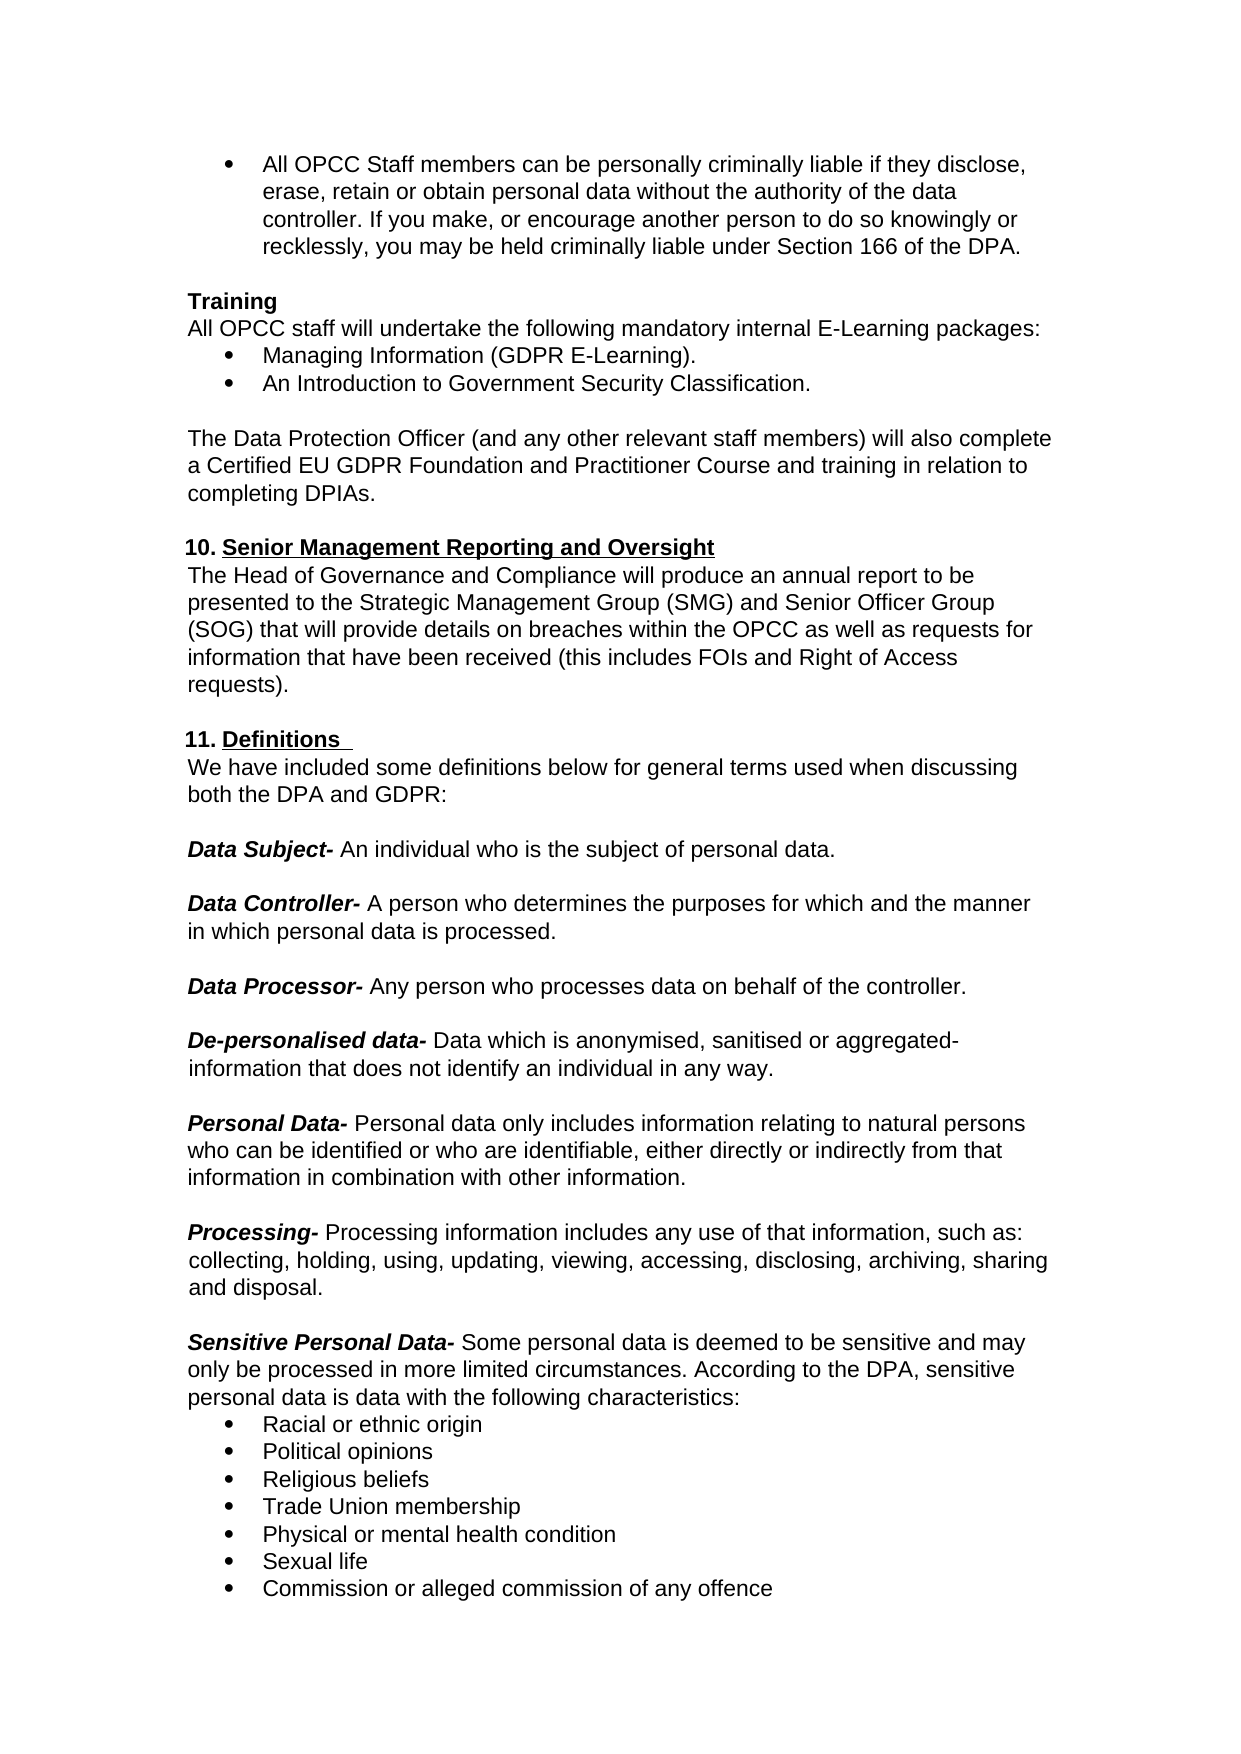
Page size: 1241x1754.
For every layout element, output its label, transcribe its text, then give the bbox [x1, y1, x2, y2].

list All OPCC Staff members can be personally criminally liable if they disclose, erase, retain or obtain personal data without the authority of the data controller. If you make, or encourage another person to do so knowingly or recklessly, you may be held criminally liable under Section 166 of the DPA. [225, 151, 1054, 259]
list Managing Information (GDPR E-Learning). [225, 342, 1054, 369]
list Physical or mental health condition [225, 1521, 1054, 1547]
list Commission or alleged commission of any offence [225, 1575, 1054, 1602]
text Data Processor- Any person who processes data on behalf of the controller. [187, 973, 1054, 999]
text De-personalised data- Data which is anonymised, sanitised or aggregated- information that does not identify an individual in any way. [187, 1027, 1054, 1081]
list Religious beliefs [225, 1466, 1054, 1492]
list Trade Union membership [225, 1493, 1054, 1519]
list Racial or ethnic origin [225, 1411, 1054, 1437]
text Training [187, 288, 1054, 314]
text Sensitive Personal Data- Some personal data is deemed to be sensitive and may only be processed in more limited circumstances. According to the DPA, sensitive personal data is data with the following characteristics: [187, 1329, 1054, 1410]
text Personal Data- Personal data only includes information relating to natural persons who can be identified or who are identifiable, either directly or indirectly from that information in combination with other information. [187, 1109, 1054, 1191]
list Definitions [184, 726, 1054, 752]
text The Head of Governance and Compliance will produce an annual report to be presented to the Strategic Management Group (SMG) and Senior Officer Group (SOG) that will provide details on breaches within the OPCC as well as requests for information that have been received (this includes FOIs and Right of Access requests). [187, 562, 1054, 698]
text All OPCC staff will undertake the following mandatory internal E-Learning packages: [187, 315, 1054, 341]
list An Introduction to Government Security Classification. [225, 370, 1054, 396]
text Processing- Processing information includes any use of that information, such as: collecting, holding, using, updating, viewing, accessing, disclosing, archiving, sharing and disposal. [187, 1219, 1054, 1300]
list Political opinions [225, 1438, 1054, 1465]
list Sexual life [225, 1548, 1054, 1574]
text Data Controller- A person who determines the purposes for which and the manner in which personal data is processed. [187, 890, 1054, 944]
text Data Subject- An individual who is the subject of personal data. [187, 836, 1054, 862]
list Senior Management Reporting and Oversight [184, 534, 1054, 561]
text We have included some definitions below for general terms used when discussing both the DPA and GDPR: [187, 753, 1054, 807]
text The Data Protection Officer (and any other relevant staff members) will also complete a Certified EU GDPR Foundation and Practitioner Course and training in relation to completing DPIAs. [187, 425, 1054, 506]
